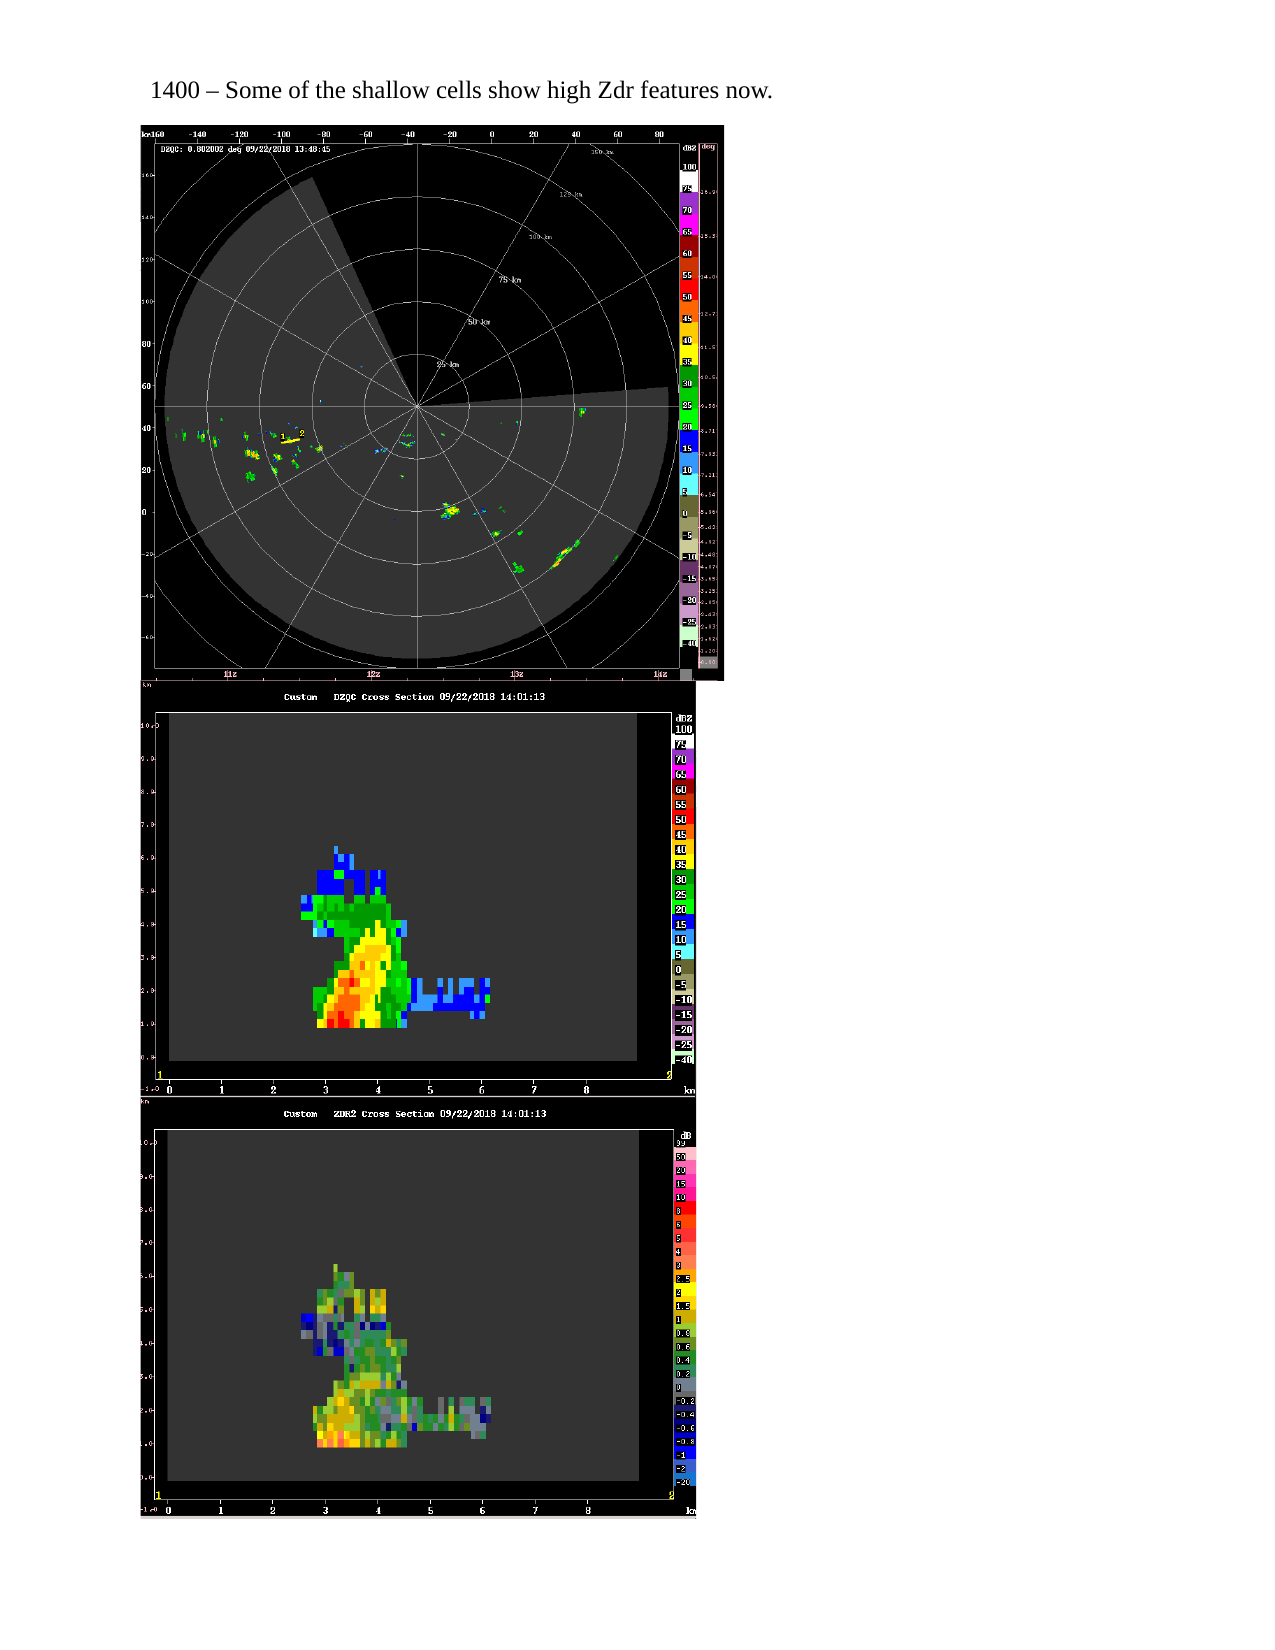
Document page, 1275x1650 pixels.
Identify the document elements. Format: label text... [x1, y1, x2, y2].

text 1400 – Some of the shallow cells show high Zdr features now. [150, 75, 1125, 104]
picture [140, 125, 725, 1519]
